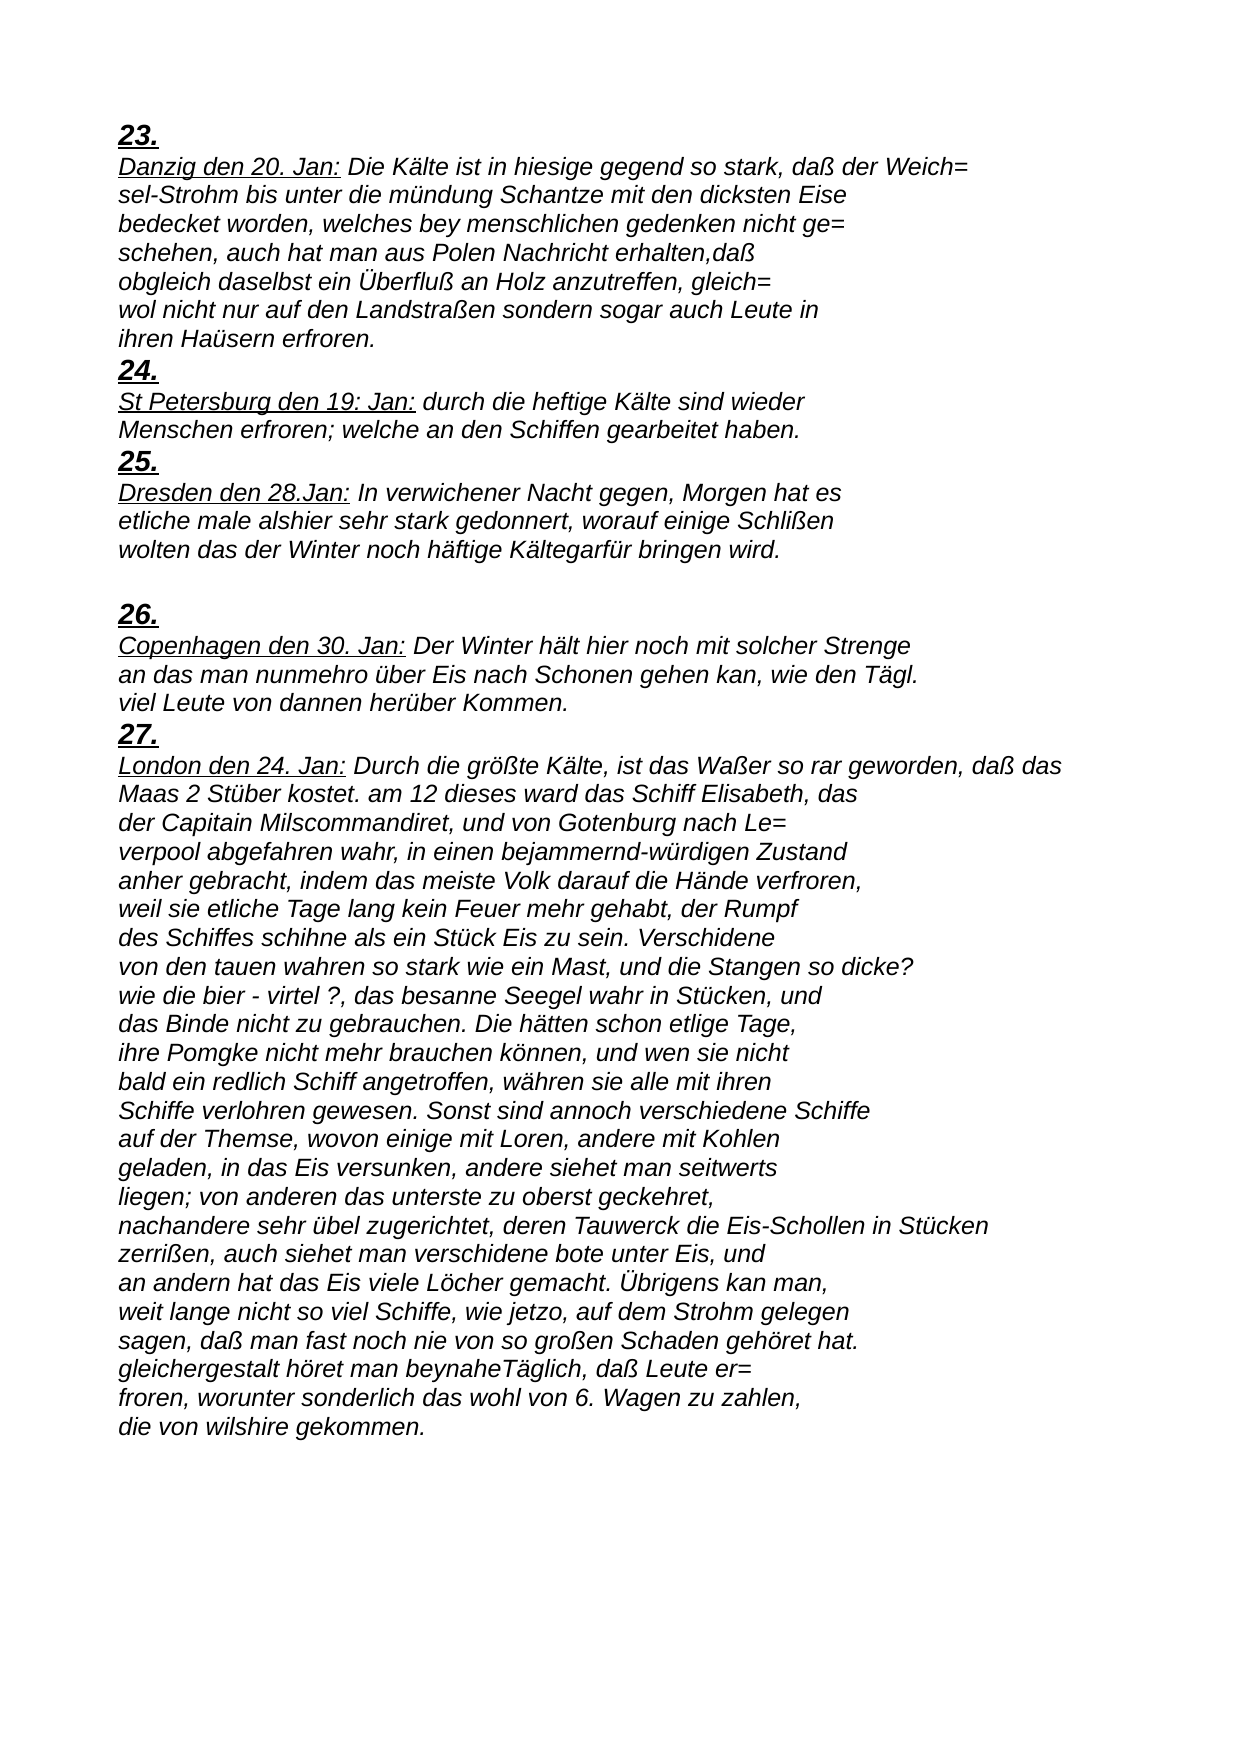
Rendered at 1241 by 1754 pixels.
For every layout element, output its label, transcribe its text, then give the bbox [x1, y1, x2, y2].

text des Schiffes schihne als ein Stück Eis zu sein. Verschidene [118, 923, 1122, 952]
text 27. [118, 717, 1122, 751]
text auf der Themse, wovon einige mit Loren, andere mit Kohlen [118, 1124, 1122, 1153]
text verpool abgefahren wahr, in einen bejammernd-würdigen Zustand [118, 837, 1122, 866]
text 26. [118, 597, 1122, 631]
text liegen; von anderen das unterste zu oberst geckehret, [118, 1182, 1122, 1211]
text der Capitain Milscommandiret, und von Gotenburg nach Le= [118, 808, 1122, 837]
text anher gebracht, indem das meiste Volk darauf die Hände verfroren, [118, 866, 1122, 894]
text die von wilshire gekommen. [118, 1412, 1122, 1441]
text weil sie etliche Tage lang kein Feuer mehr gehabt, der Rumpf [118, 894, 1122, 923]
text an das man nunmehro über Eis nach Schonen gehen kan, wie den Tägl. [118, 659, 1122, 688]
text ihre Pomgke nicht mehr brauchen können, und wen sie nicht [118, 1038, 1122, 1067]
text gleichergestalt höret man beynaheTäglich, daß Leute er= [118, 1354, 1122, 1383]
text ihren Haüsern erfroren. [118, 324, 1122, 353]
text schehen, auch hat man aus Polen Nachricht erhalten,daß [118, 238, 1122, 267]
text von den tauen wahren so stark wie ein Mast, und die Stangen so dicke? [118, 952, 1122, 981]
text Menschen erfroren; welche an den Schiffen gearbeitet haben. [118, 415, 1122, 444]
text weit lange nicht so viel Schiffe, wie jetzo, auf dem Strohm gelegen [118, 1297, 1122, 1326]
text St Petersburg den 19: Jan: durch die heftige Kälte sind wieder [118, 386, 1122, 415]
text an andern hat das Eis viele Löcher gemacht. Übrigens kan man, [118, 1268, 1122, 1297]
text froren, worunter sonderlich das wohl von 6. Wagen zu zahlen, [118, 1383, 1122, 1412]
text obgleich daselbst ein Überfluß an Holz anzutreffen, gleich= [118, 267, 1122, 295]
text 25. [118, 444, 1122, 477]
text Danzig den 20. Jan: Die Kälte ist in hiesige gegend so stark, daß der Weich= [118, 152, 1122, 180]
text Maas 2 Stüber kostet. am 12 dieses ward das Schiff Elisabeth, das [118, 779, 1122, 808]
text 24. [118, 353, 1122, 386]
text Schiffe verlohren gewesen. Sonst sind annoch verschiedene Schiffe [118, 1096, 1122, 1124]
text Copenhagen den 30. Jan: Der Winter hält hier noch mit solcher Strenge [118, 631, 1122, 659]
text bedecket worden, welches bey menschlichen gedenken nicht ge= [118, 209, 1122, 238]
text 23. [118, 118, 1122, 152]
text London den 24. Jan: Durch die größte Kälte, ist das Waßer so rar geworden, daß das [118, 751, 1122, 779]
text das Binde nicht zu gebrauchen. Die hätten schon etlige Tage, [118, 1009, 1122, 1038]
text viel Leute von dannen herüber Kommen. [118, 688, 1122, 717]
text Dresden den 28.Jan: In verwichener Nacht gegen, Morgen hat es [118, 477, 1122, 506]
text sagen, daß man fast noch nie von so großen Schaden gehöret hat. [118, 1326, 1122, 1354]
text wie die bier - virtel ?, das besanne Seegel wahr in Stücken, und [118, 981, 1122, 1009]
text wol nicht nur auf den Landstraßen sondern sogar auch Leute in [118, 295, 1122, 324]
text sel-Strohm bis unter die mündung Schantze mit den dicksten Eise [118, 180, 1122, 209]
text zerrißen, auch siehet man verschidene bote unter Eis, und [118, 1239, 1122, 1268]
text nachandere sehr übel zugerichtet, deren Tauwerck die Eis-Schollen in Stücken [118, 1211, 1122, 1239]
text geladen, in das Eis versunken, andere siehet man seitwerts [118, 1153, 1122, 1182]
text etliche male alshier sehr stark gedonnert, worauf einige Schlißen [118, 506, 1122, 535]
text wolten das der Winter noch häftige Kältegarfür bringen wird. [118, 535, 1122, 564]
text bald ein redlich Schiff angetroffen, währen sie alle mit ihren [118, 1067, 1122, 1096]
